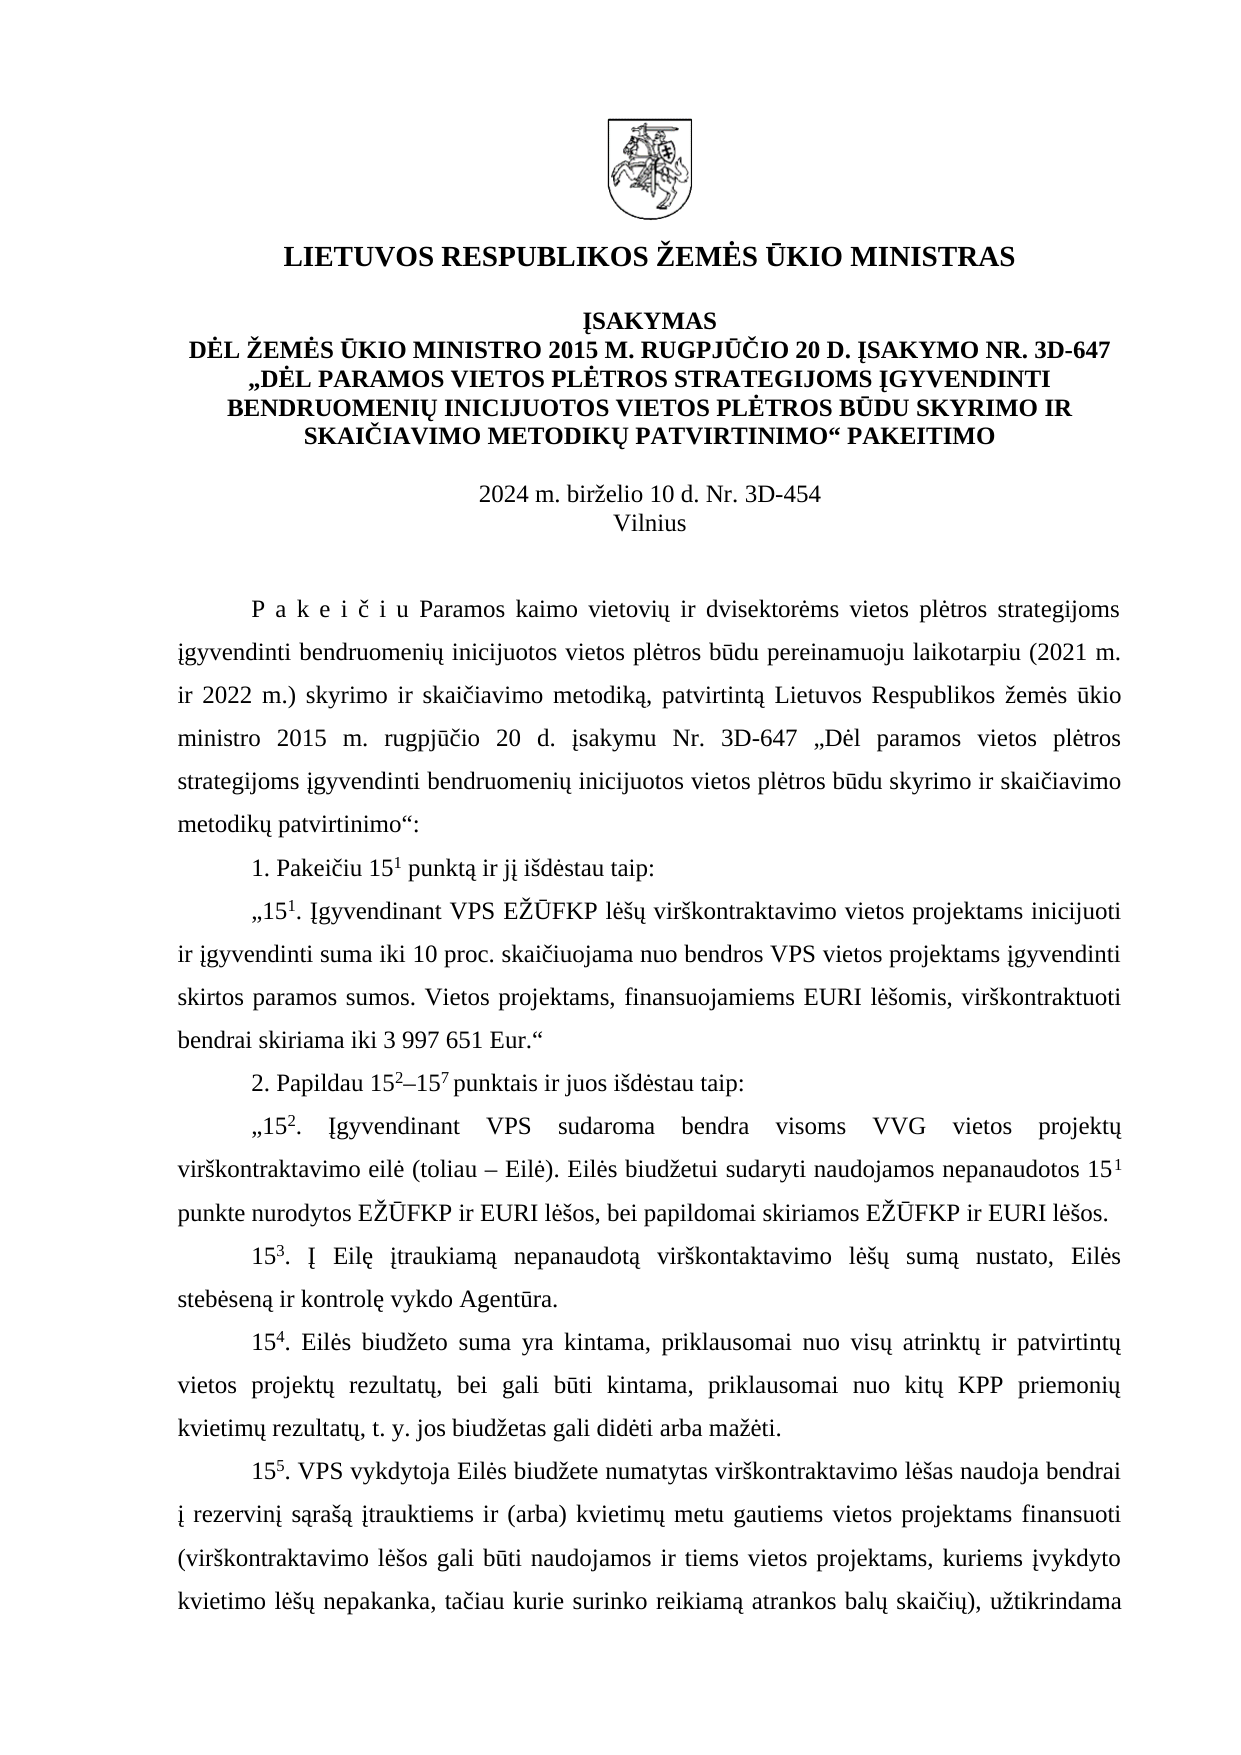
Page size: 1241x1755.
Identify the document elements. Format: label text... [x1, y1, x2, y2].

text 155. VPS vykdytoja Eilės biudžete numatytas virškontraktavimo lėšas naudoja bendrai į rezervinį sąrašą įtrauktiems ir (arba) kvietimų metu gautiems vietos projektams finansuoti (virškontraktavimo lėšos gali būti naudojamos ir tiems vietos projektams, kuriems įvykdyto kvietimo lėšų nepakanka, tačiau kurie surinko reikiamą atrankos balų skaičių), užtikrindama [177, 1456, 1122, 1614]
text 2024 m. birželio 10 d. Nr. 3D-454 [177, 479, 1122, 508]
text P a k e i č i u Paramos kaimo vietovių ir dvisektorėms vietos plėtros strategijoms įgyvendinti bendruomenių inicijuotos vietos plėtros būdu pereinamuoju laikotarpiu (2021 m. ir 2022 m.) skyrimo ir skaičiavimo metodiką, patvirtintą Lietuvos Respublikos žemės ūkio ministro 2015 m. rugpjūčio 20 d. įsakymu Nr. 3D-647 „Dėl paramos vietos plėtros strategijoms įgyvendinti bendruomenių inicijuotos vietos plėtros būdu skyrimo ir skaičiavimo metodikų patvirtinimo“: [177, 594, 1122, 838]
text „151. Įgyvendinant VPS EŽŪFKP lėšų virškontraktavimo vietos projektams inicijuoti ir įgyvendinti suma iki 10 proc. skaičiuojama nuo bendros VPS vietos projektams įgyvendinti skirtos paramos sumos. Vietos projektams, finansuojamiems EURI lėšomis, virškontraktuoti bendrai skiriama iki 3 997 651 Eur.“ [177, 896, 1122, 1054]
text 2. Papildau 152–157 punktais ir juos išdėstau taip: [177, 1068, 1122, 1097]
text 1. Pakeičiu 151 punktą ir jį išdėstau taip: [177, 853, 1122, 881]
text „152. Įgyvendinant VPS sudaroma bendra visoms VVG vietos projektų virškontraktavimo eilė (toliau – Eilė). Eilės biudžetui sudaryti naudojamos nepanaudotos 151 punkte nurodytos EŽŪFKP ir EURI lėšos, bei papildomai skiriamos EŽŪFKP ir EURI lėšos. [177, 1111, 1122, 1226]
text LIETUVOS RESPUBLIKOS ŽEMĖS ŪKIO MINISTRAS [177, 239, 1122, 273]
text ĮSAKYMAS [177, 306, 1122, 335]
text 154. Eilės biudžeto suma yra kintama, priklausomai nuo visų atrinktų ir patvirtintų vietos projektų rezultatų, bei gali būti kintama, priklausomai nuo kitų KPP priemonių kvietimų rezultatų, t. y. jos biudžetas gali didėti arba mažėti. [177, 1327, 1122, 1442]
text 153. Į Eilę įtraukiamą nepanaudotą virškontaktavimo lėšų sumą nustato, Eilės stebėseną ir kontrolę vykdo Agentūra. [177, 1241, 1122, 1313]
text DĖL ŽEMĖS ŪKIO MINISTRO 2015 M. RUGPJŪČIO 20 D. ĮSAKYMO NR. 3D-647 „DĖL PARAMOS VIETOS PLĖTROS STRATEGIJOMS ĮGYVENDINTI BENDRUOMENIŲ INICIJUOTOS VIETOS PLĖTROS BŪDU SKYRIMO IR SKAIČIAVIMO METODIKŲ PATVIRTINIMO“ PAKEITIMO [177, 335, 1122, 450]
text Vilnius [177, 508, 1122, 536]
